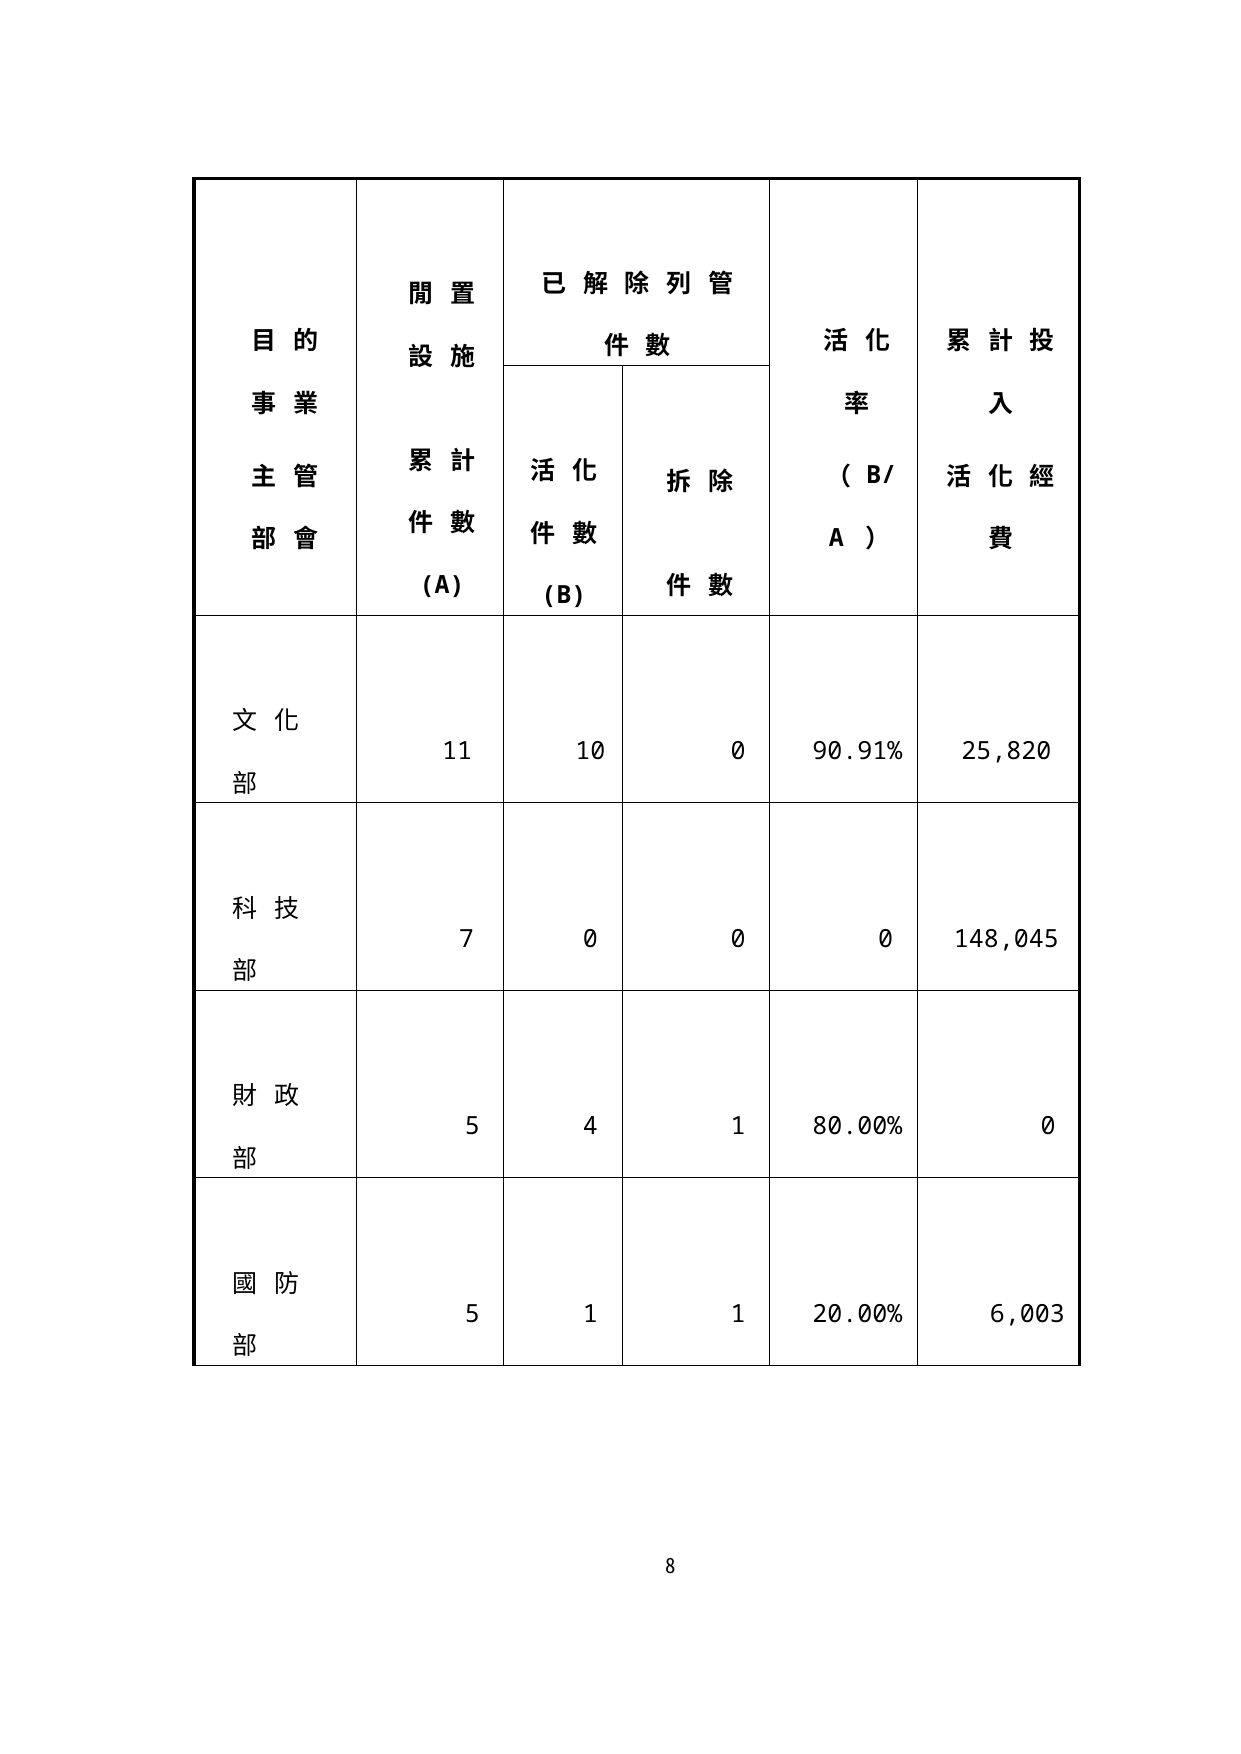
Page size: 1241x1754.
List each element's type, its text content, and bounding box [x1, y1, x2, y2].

table_cell 7 [357, 803, 503, 990]
table_header 活化率 （B/A） [770, 180, 917, 615]
table_header 目的事業 主管部會 [196, 180, 356, 615]
table_cell 科技部 [196, 803, 356, 990]
table_cell 5 [357, 991, 503, 1177]
table_cell 財政部 [196, 991, 356, 1177]
table_cell 0 [770, 803, 917, 990]
table_cell 0 [918, 991, 1078, 1177]
table_cell 0 [504, 803, 622, 990]
table_header 閒置設施 累計件數(A) [357, 180, 503, 615]
table_cell 10 [504, 616, 622, 802]
table_cell 1 [623, 991, 769, 1177]
table_header 已解除列管件數 [504, 180, 769, 365]
table_cell 1 [623, 1178, 769, 1365]
table_cell 6,003 [918, 1178, 1078, 1365]
table_cell 11 [357, 616, 503, 802]
table_cell 文化部 [196, 616, 356, 802]
table_cell 拆除 件數 [623, 366, 769, 615]
table_cell 0 [623, 803, 769, 990]
table_cell 80.00% [770, 991, 917, 1177]
table_cell 148,045 [918, 803, 1078, 990]
table_cell 20.00% [770, 1178, 917, 1365]
table_cell 0 [623, 616, 769, 802]
table_cell 4 [504, 991, 622, 1177]
table_cell 活化件數(B) [504, 366, 622, 615]
table_cell 90.91% [770, 616, 917, 802]
table_cell 國防部 [196, 1178, 356, 1365]
table_cell 25,820 [918, 616, 1078, 802]
table_cell 1 [504, 1178, 622, 1365]
table_header 累計投入 活化經費 [918, 180, 1078, 615]
table_cell 5 [357, 1178, 503, 1365]
